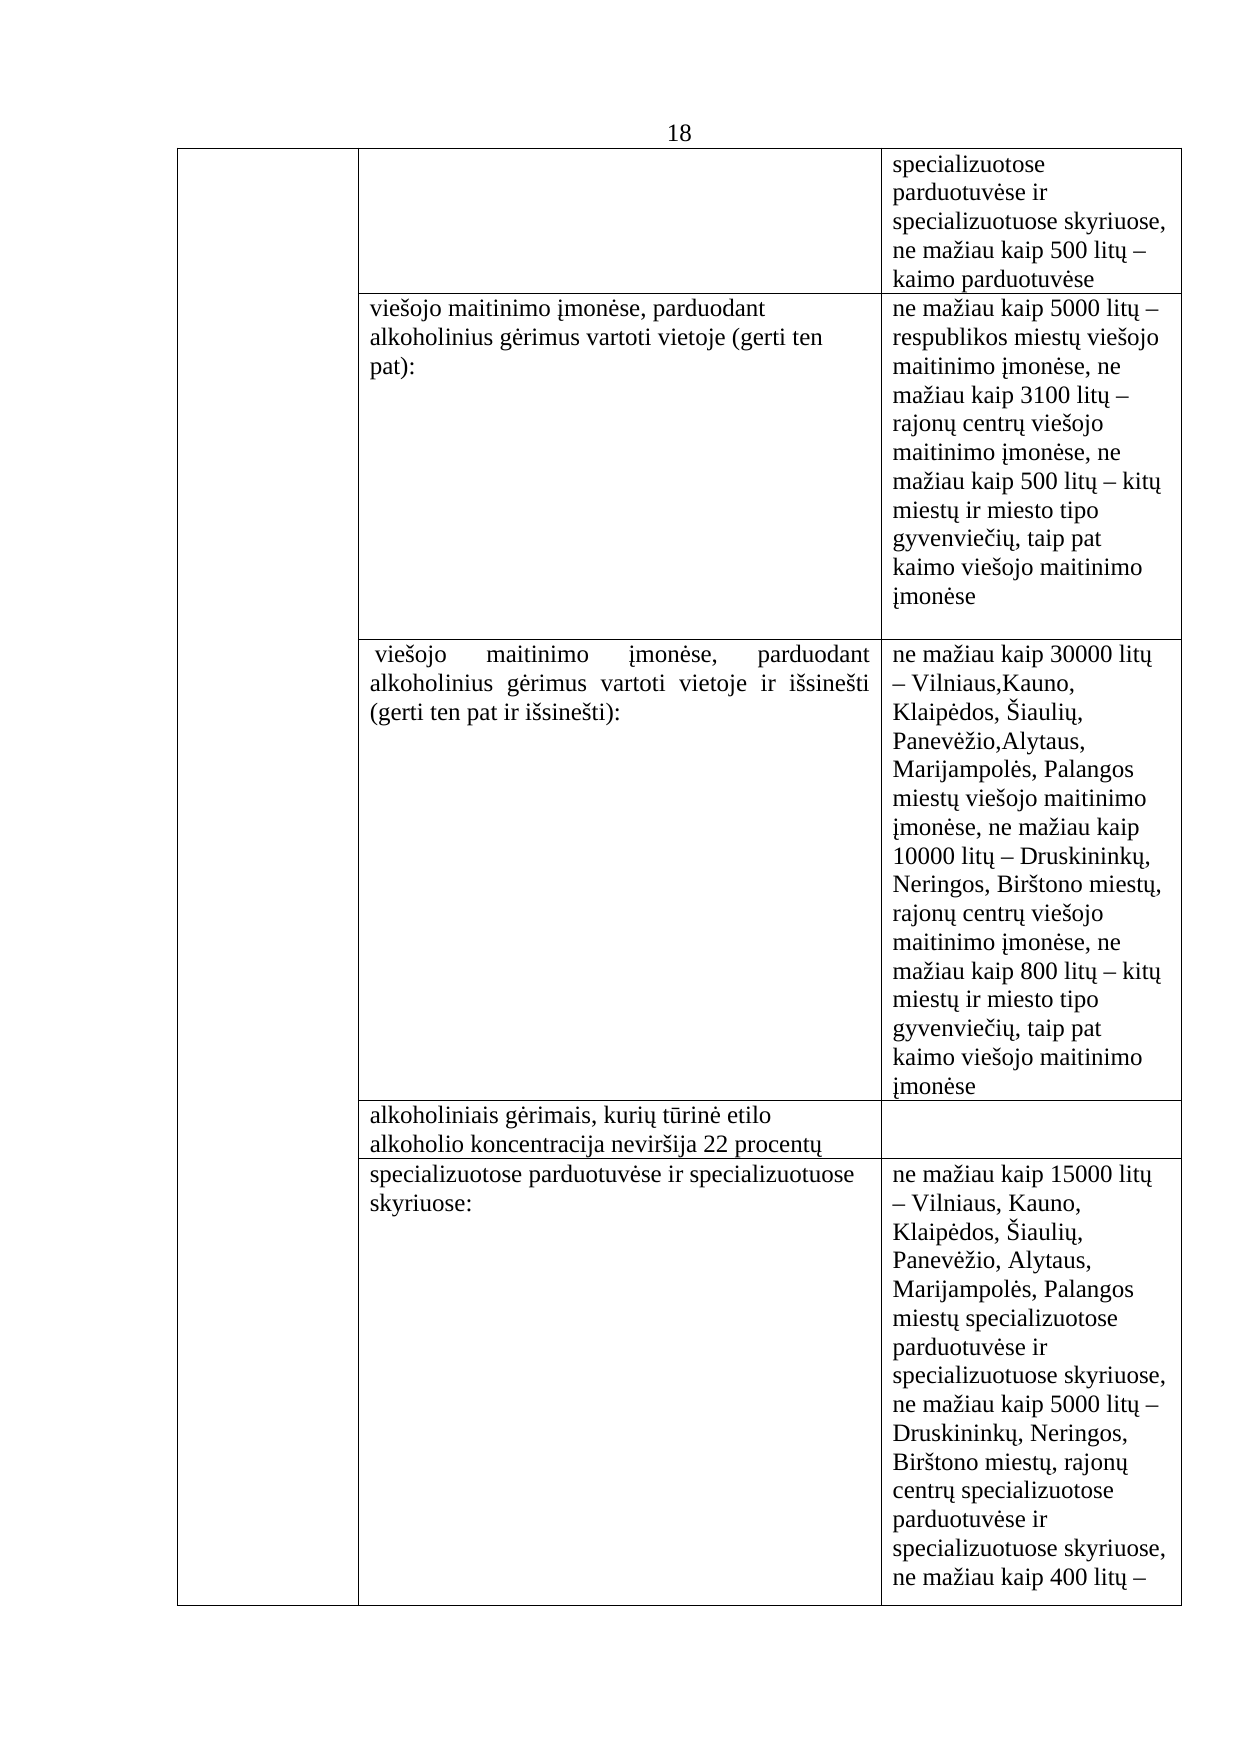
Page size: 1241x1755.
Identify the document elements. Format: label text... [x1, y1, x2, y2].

table_cell specializuotose parduotuvėse ir specializuotuose skyriuose: [359, 1159, 881, 1605]
table_cell [359, 149, 881, 292]
table_cell ne mažiau kaip 15000 litų – Vilniaus, Kauno, Klaipėdos, Šiaulių, Panevėžio, Alytaus, Marijampolės, Palangos miestų specializuotose parduotuvėse ir specializuotuose skyriuose, ne mažiau kaip 5000 litų – Druskininkų, Neringos, Birštono miestų, rajonų centrų specializuotose parduotuvėse ir specializuotuose skyriuose, ne mažiau kaip 400 litų – [882, 1159, 1181, 1605]
table_cell [178, 149, 358, 1605]
table_cell viešojo maitinimo įmonėse, parduodant alkoholinius gėrimus vartoti vietoje ir išsinešti (gerti ten pat ir išsinešti): [359, 640, 881, 1099]
table_cell ne mažiau kaip 30000 litų – Vilniaus,Kauno, Klaipėdos, Šiaulių, Panevėžio,Alytaus, Marijampolės, Palangos miestų viešojo maitinimo įmonėse, ne mažiau kaip 10000 litų – Druskininkų, Neringos, Birštono miestų, rajonų centrų viešojo maitinimo įmonėse, ne mažiau kaip 800 litų – kitų miestų ir miesto tipo gyvenviečių, taip pat kaimo viešojo maitinimo įmonėse [882, 640, 1181, 1099]
table_cell alkoholiniais gėrimais, kurių tūrinė etilo alkoholio koncentracija neviršija 22 procentų [359, 1101, 881, 1158]
table_cell viešojo maitinimo įmonėse, parduodant alkoholinius gėrimus vartoti vietoje (gerti ten pat): [359, 294, 881, 638]
table_cell [882, 1101, 1181, 1158]
table_cell specializuotose parduotuvėse ir specializuotuose skyriuose, ne mažiau kaip 500 litų – kaimo parduotuvėse [882, 149, 1181, 292]
table_cell ne mažiau kaip 5000 litų – respublikos miestų viešojo maitinimo įmonėse, ne mažiau kaip 3100 litų – rajonų centrų viešojo maitinimo įmonėse, ne mažiau kaip 500 litų – kitų miestų ir miesto tipo gyvenviečių, taip pat kaimo viešojo maitinimo įmonėse [882, 294, 1181, 638]
